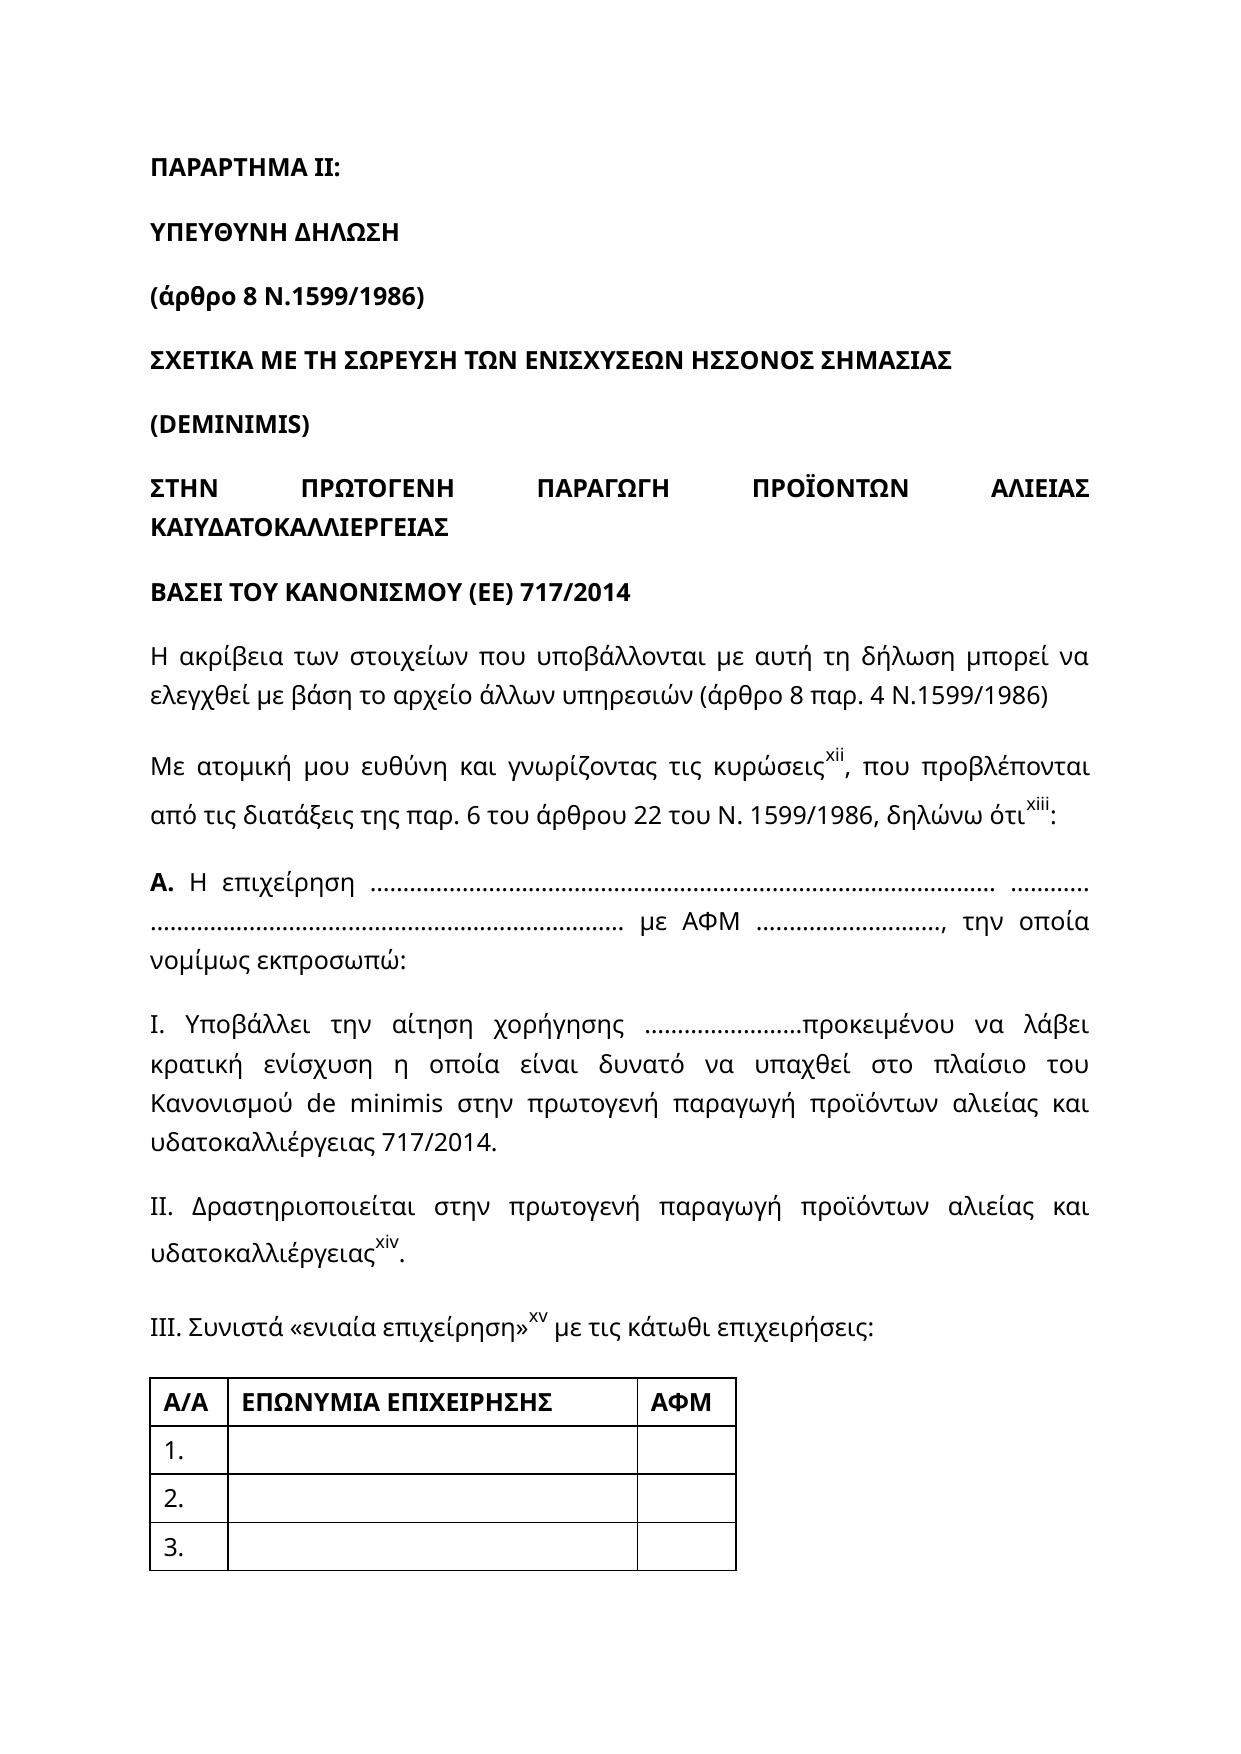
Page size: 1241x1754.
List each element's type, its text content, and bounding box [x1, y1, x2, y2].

text Η ακρίβεια των στοιχείων που υποβάλλονται με αυτή τη δήλωση μπορεί να ελεγχθεί με βάση το αρχείο άλλων υπηρεσιών (άρθρο 8 παρ. 4 Ν.1599/1986) [150, 638, 1090, 712]
table_cell 1. [151, 1427, 227, 1473]
text I. Υποβάλλει την αίτηση χορήγησης ……………………προκειμένου να λάβει κρατική ενίσχυση η οποία είναι δυνατό να υπαχθεί στο πλαίσιο του Κανονισμού de minimis στην πρωτογενή παραγωγή προϊόντων αλιείας και υδατοκαλλιέργειας 717/2014. [150, 1007, 1090, 1159]
text ΣΧΕΤΙΚΑ ΜΕ ΤΗ ΣΩΡΕΥΣΗ ΤΩΝ ΕΝΙΣΧΥΣΕΩΝ ΗΣΣΟΝΟΣ ΣΗΜΑΣΙΑΣ [150, 342, 1090, 377]
table_header Α/Α [151, 1379, 227, 1425]
table_cell [638, 1523, 735, 1569]
text (άρθρο 8 Ν.1599/1986) [150, 278, 1090, 312]
text Με ατομική μου ευθύνη και γνωρίζοντας τις κυρώσειςxii, που προβλέπονται από τις διατάξεις της παρ. 6 του άρθρου 22 του Ν. 1599/1986, δηλώνω ότιxiii: [150, 742, 1090, 833]
table_cell [229, 1475, 637, 1521]
table_header ΑΦΜ [638, 1379, 735, 1425]
table_header ΕΠΩΝΥΜΙΑ ΕΠΙΧΕΙΡΗΣΗΣ [229, 1379, 637, 1425]
table_cell [229, 1523, 637, 1569]
text ΠΑΡΑΡΤΗΜΑ ΙΙ: [150, 150, 1090, 184]
table_cell 2. [151, 1475, 227, 1521]
table_cell [638, 1475, 735, 1521]
text Α. Η επιχείρηση …………………………………….………………….………………………… ………...……………………………………………………………… με ΑΦΜ …..……………..……, την οποία νομίμως εκπροσωπώ: [150, 864, 1090, 977]
text III. Συνιστά «ενιαία επιχείρηση»xv με τις κάτωθι επιχειρήσεις: [150, 1303, 1090, 1346]
text II. Δραστηριοποιείται στην πρωτογενή παραγωγή προϊόντων αλιείας και υδατοκαλλιέργειαςxiv. [150, 1189, 1090, 1272]
table_cell [229, 1427, 637, 1473]
table_cell [638, 1427, 735, 1473]
text (DEMINIMIS) [150, 407, 1090, 441]
text ΒΑΣΕΙ ΤΟΥ ΚΑΝΟΝΙΣΜΟΥ (EE) 717/2014 [150, 574, 1090, 608]
text ΥΠΕΥΘΥΝΗ ΔΗΛΩΣΗ [150, 214, 1090, 248]
text ΣΤΗΝ ΠΡΩΤΟΓΕΝΗ ΠΑΡΑΓΩΓΗ ΠΡΟΪΟΝΤΩΝ ΑΛΙΕΙΑΣ ΚΑΙΥΔΑΤΟΚΑΛΛΙΕΡΓΕΙΑΣ [150, 471, 1090, 544]
table_cell 3. [151, 1523, 227, 1569]
